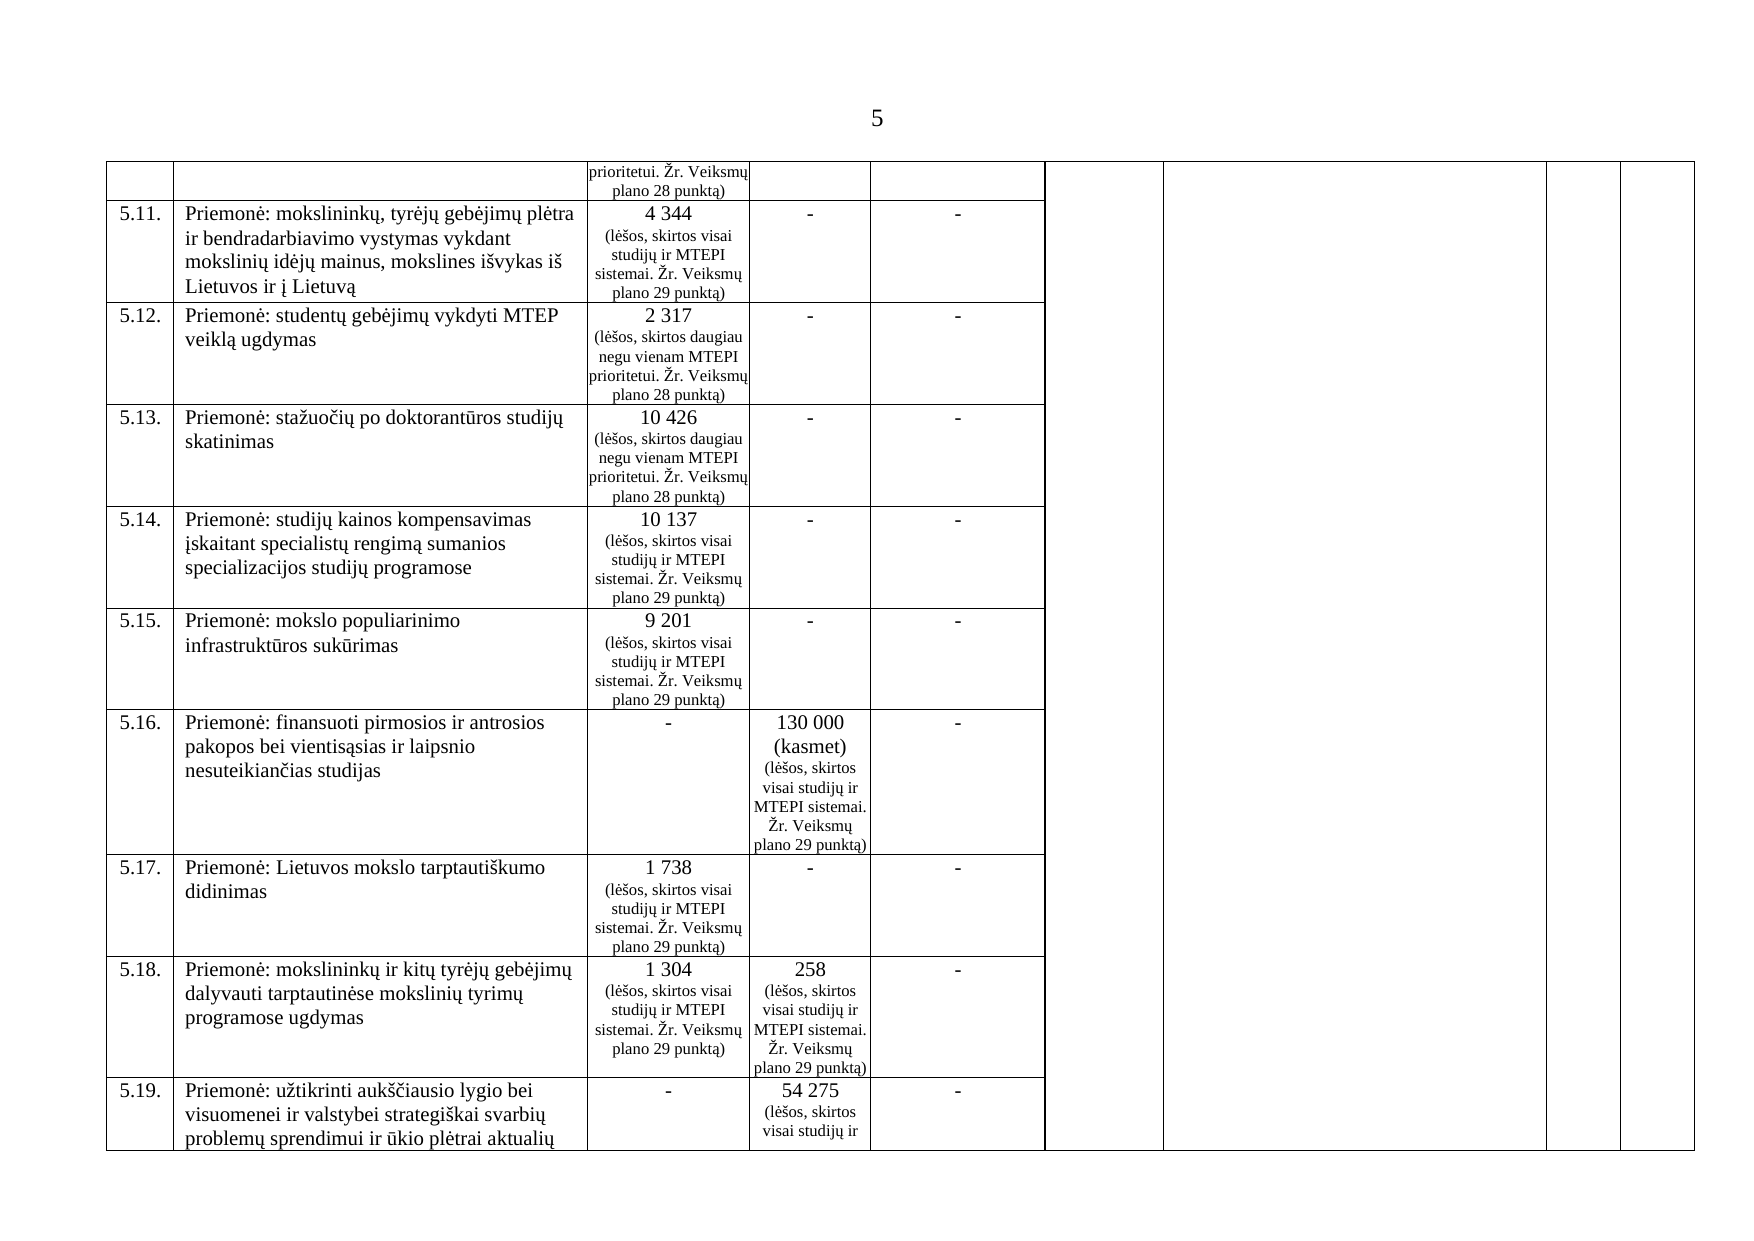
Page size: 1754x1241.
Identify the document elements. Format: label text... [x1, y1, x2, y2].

table_cell Priemonė: studijų kainos kompensavimas įskaitant specialistų rengimą sumanios specializacijos studijų programose [174, 507, 587, 607]
table_cell - [871, 162, 1044, 200]
table_cell 5.18. [107, 957, 173, 1077]
table_cell 1 738 (lėšos, skirtos visai studijų ir MTEPI sistemai. Žr. Veiksmų plano 29 punktą) [588, 855, 749, 956]
table_cell 5.19. [107, 1078, 173, 1150]
table_cell - [588, 710, 749, 854]
table_cell 5.13. [107, 405, 173, 506]
table_cell Priemonė: užtikrinti aukščiausio lygio bei visuomenei ir valstybei strategiškai svarbių problemų sprendimui ir ūkio plėtrai aktualių [174, 1078, 587, 1150]
table_cell 5.11. [107, 201, 173, 302]
table_cell - [871, 405, 1044, 506]
table_cell Priemonė: finansuoti pirmosios ir antrosios pakopos bei vientisąsias ir laipsnio nesuteikiančias studijas [174, 710, 587, 854]
table_cell - [871, 507, 1044, 607]
table_cell - [871, 957, 1044, 1077]
table_cell Priemonė: mokslo populiarinimo infrastruktūros sukūrimas [174, 609, 587, 709]
table_cell 10 426 (lėšos, skirtos daugiau negu vienam MTEPI prioritetui. Žr. Veiksmų plano 28 punktą) [588, 405, 749, 506]
table_cell Priemonė: studentų gebėjimų vykdyti MTEP veiklą ugdymas [174, 303, 587, 404]
table_cell - [871, 201, 1044, 302]
table_cell Priemonė: mokslininkų, tyrėjų gebėjimų plėtra ir bendradarbiavimo vystymas vykdant mokslinių idėjų mainus, mokslines išvykas iš Lietuvos ir į Lietuvą [174, 201, 587, 302]
table_cell - [750, 507, 870, 607]
table_cell [107, 162, 173, 200]
table_cell 54 275 (lėšos, skirtos visai studijų ir [750, 1078, 870, 1150]
table_cell Priemonė: mokslininkų ir kitų tyrėjų gebėjimų dalyvauti tarptautinėse mokslinių tyrimų programose ugdymas [174, 957, 587, 1077]
table_cell - [871, 609, 1044, 709]
table_cell 5.15. [107, 609, 173, 709]
table_cell - [750, 609, 870, 709]
table_cell 130 000 (kasmet) (lėšos, skirtos visai studijų ir MTEPI sistemai. Žr. Veiksmų plano 29 punktą) [750, 710, 870, 854]
table_cell - [750, 303, 870, 404]
table_cell [174, 162, 587, 200]
table_cell - [871, 303, 1044, 404]
table_cell - [871, 855, 1044, 956]
table_cell 5.14. [107, 507, 173, 607]
table_cell 9 201 (lėšos, skirtos visai studijų ir MTEPI sistemai. Žr. Veiksmų plano 29 punktą) [588, 609, 749, 709]
table_cell - [588, 1078, 749, 1150]
table_cell [1621, 162, 1694, 1150]
table_cell [1164, 162, 1546, 1150]
table_cell 2 317 (lėšos, skirtos daugiau negu vienam MTEPI prioritetui. Žr. Veiksmų plano 28 punktą) [588, 303, 749, 404]
table_cell 5.17. [107, 855, 173, 956]
table_cell - [871, 1078, 1044, 1150]
table_cell Priemonė: Lietuvos mokslo tarptautiškumo didinimas [174, 855, 587, 956]
table_cell Priemonė: stažuočių po doktorantūros studijų skatinimas [174, 405, 587, 506]
table_cell 5.12. [107, 303, 173, 404]
table_cell - [750, 162, 870, 200]
table_cell 5.16. [107, 710, 173, 854]
table_cell [1046, 162, 1163, 1150]
table_cell 10 137 (lėšos, skirtos visai studijų ir MTEPI sistemai. Žr. Veiksmų plano 29 punktą) [588, 507, 749, 607]
table_cell 4 344 (lėšos, skirtos visai studijų ir MTEPI sistemai. Žr. Veiksmų plano 29 punktą) [588, 201, 749, 302]
table_cell 258 (lėšos, skirtos visai studijų ir MTEPI sistemai. Žr. Veiksmų plano 29 punktą) [750, 957, 870, 1077]
table_cell - [750, 405, 870, 506]
table_cell - [871, 710, 1044, 854]
table_cell - [750, 201, 870, 302]
table_cell [1547, 162, 1620, 1150]
table_cell prioritetui. Žr. Veiksmų plano 28 punktą) [588, 162, 749, 200]
table_cell 1 304 (lėšos, skirtos visai studijų ir MTEPI sistemai. Žr. Veiksmų plano 29 punktą) [588, 957, 749, 1077]
table_cell - [750, 855, 870, 956]
